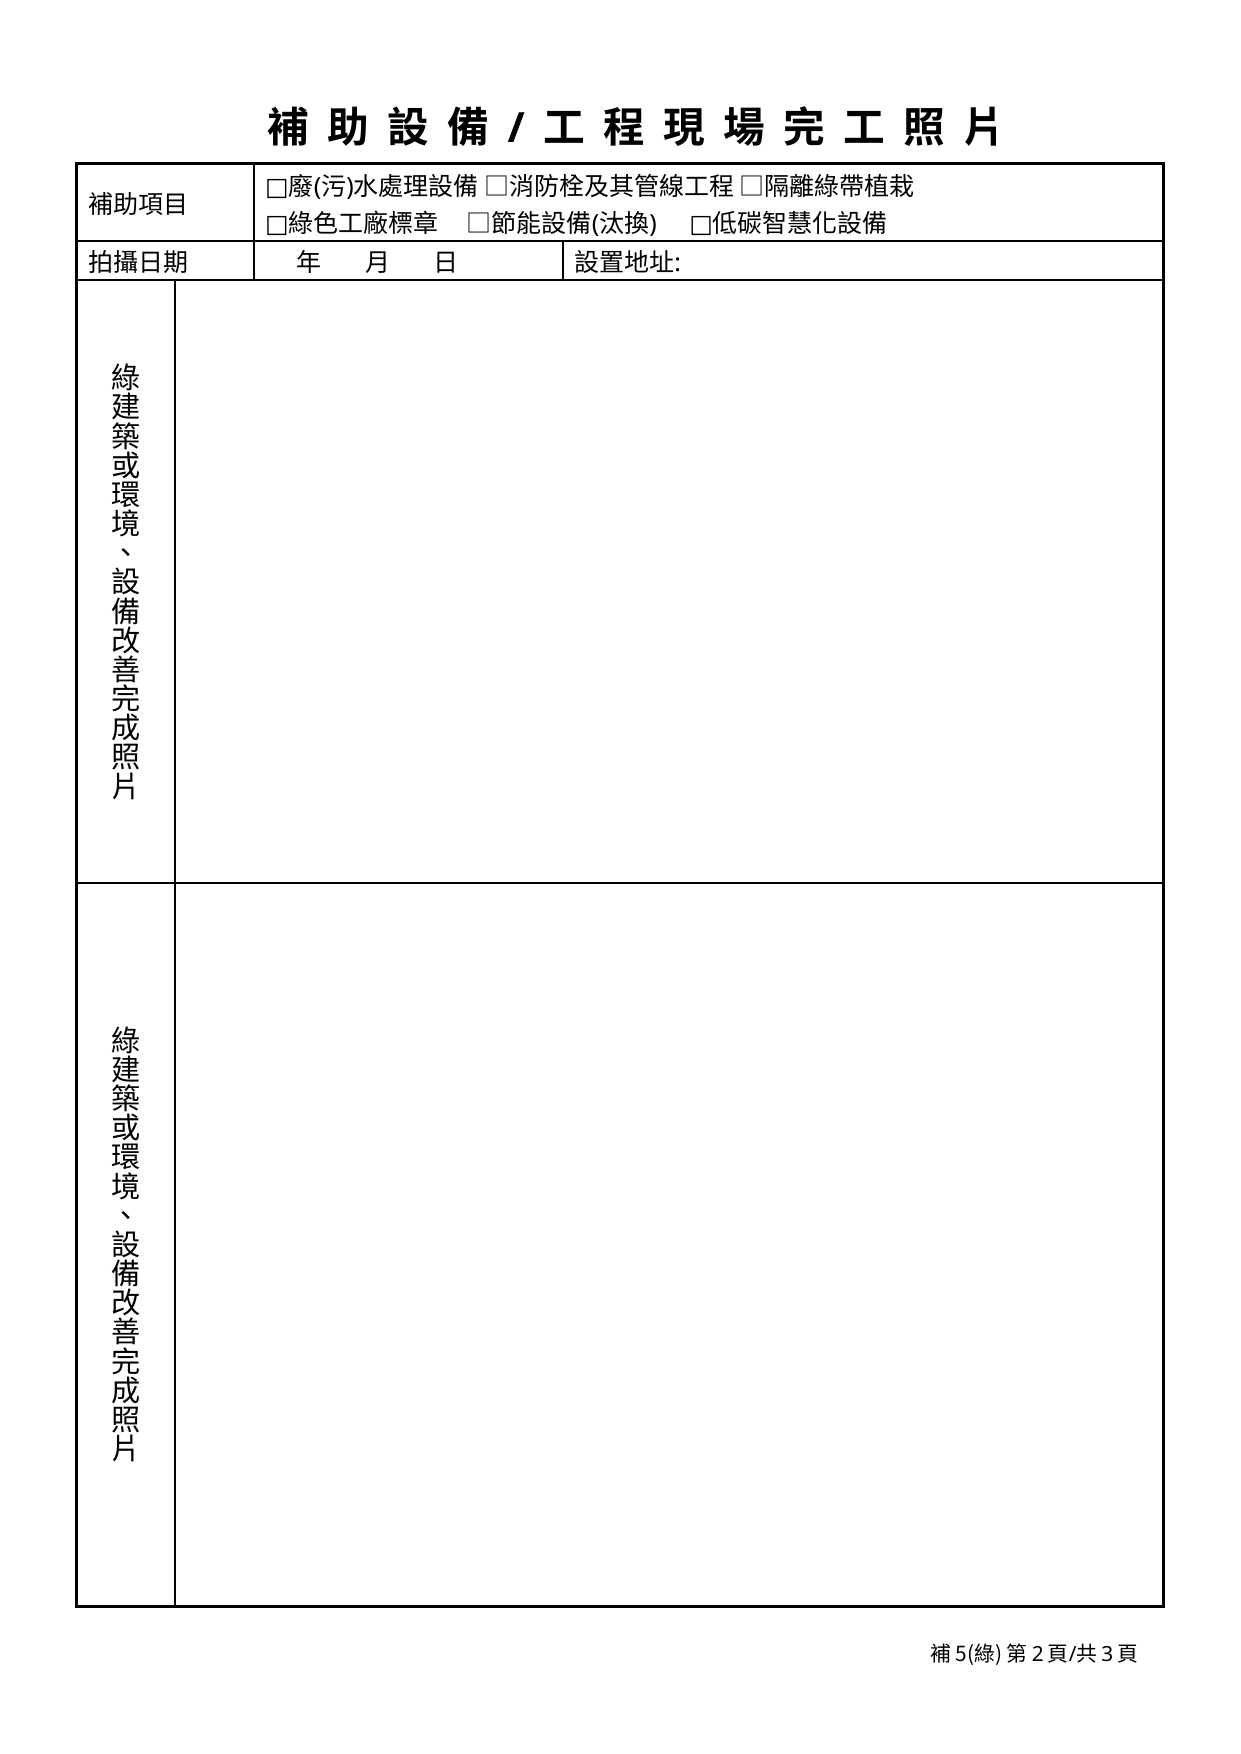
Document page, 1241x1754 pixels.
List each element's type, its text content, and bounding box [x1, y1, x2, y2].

table_cell 拍攝日期 [78, 242, 253, 279]
table_cell [176, 281, 1162, 882]
table_cell 設置地址: [564, 242, 1162, 279]
table_header 補助項目 [78, 165, 253, 240]
table_cell [176, 884, 1162, 1604]
text 補助設備/工程現場完工照片 [267, 87, 1005, 162]
table_cell 綠建築或環境、設備改善完成照片 [78, 884, 174, 1604]
table_cell 年月日 [255, 242, 562, 279]
table_cell 綠建築或環境、設備改善完成照片 [78, 281, 174, 882]
table_header □廢(污)水處理設備 □消防栓及其管線工程 □隔離綠帶植栽 □綠色工廠標章 □節能設備(汰換) □低碳智慧化設備 [255, 165, 1162, 240]
